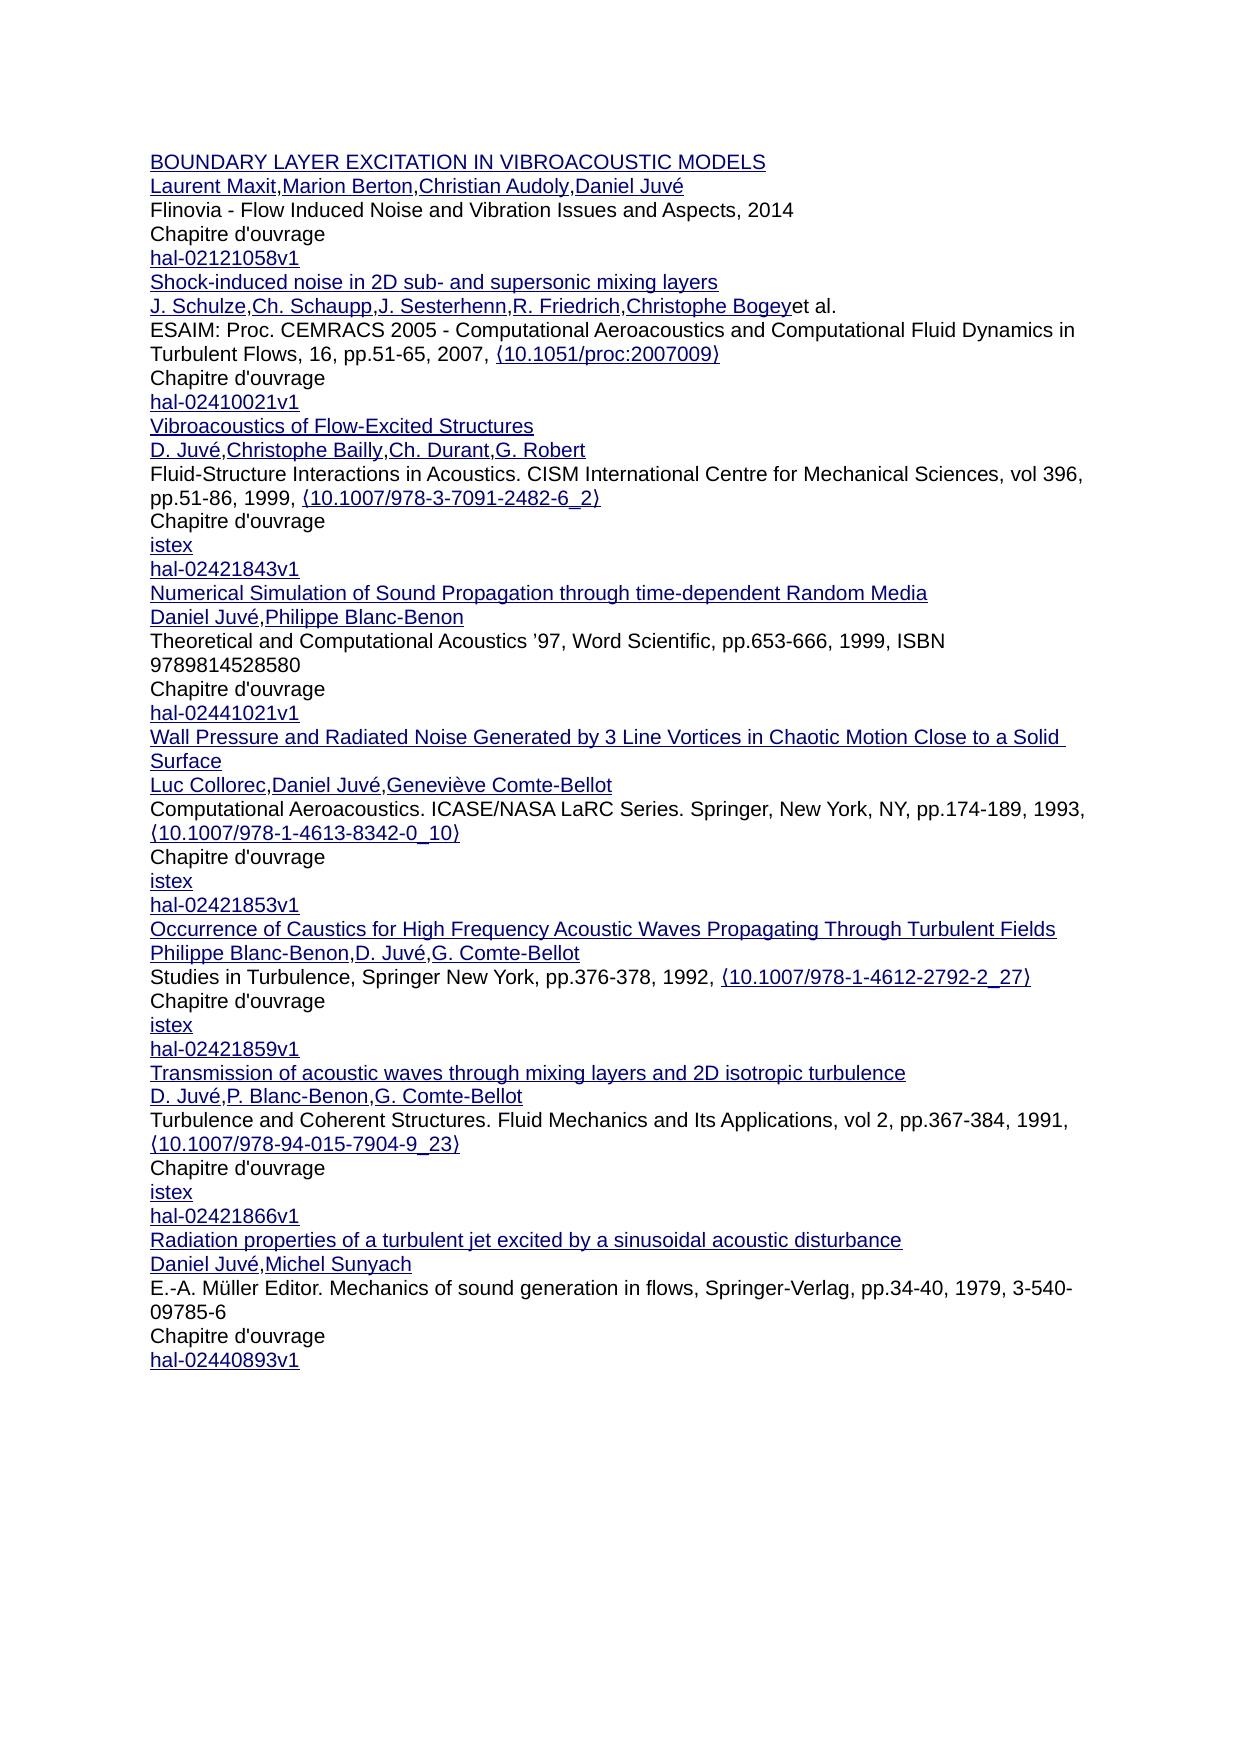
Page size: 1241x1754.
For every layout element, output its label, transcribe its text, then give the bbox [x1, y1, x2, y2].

table_cell Wall Pressure and Radiated Noise Generated by 3 Line Vortices in Chaotic Motion Close to a Solid Surface Luc Collorec,Daniel Juvé,Geneviève Comte-Bellot Computational Aeroacoustics. ICASE/NASA LaRC Series. Springer, New York, NY, pp.174-189, 1993, ⟨10.1007/978-1-4613-8342-0_10⟩ Chapitre d'ouvrage istex hal-02421853v1 [150, 725, 1090, 917]
table_cell Radiation properties of a turbulent jet excited by a sinusoidal acoustic disturbance Daniel Juvé,Michel Sunyach E.-A. Müller Editor. Mechanics of sound generation in flows, Springer-Verlag, pp.34-40, 1979, 3-540-09785-6 Chapitre d'ouvrage hal-02440893v1 [150, 1228, 1090, 1372]
table_cell DISCUSSION ABOUT DIFFERENT METHODS FOR INTRODUCING THE TURBULENT BOUNDARY LAYER EXCITATION IN VIBROACOUSTIC MODELS Laurent Maxit,Marion Berton,Christian Audoly,Daniel Juvé Flinovia - Flow Induced Noise and Vibration Issues and Aspects, 2014 Chapitre d'ouvrage hal-02121058v1 [150, 150, 1090, 270]
table_cell Shock-induced noise in 2D sub- and supersonic mixing layers J. Schulze,Ch. Schaupp,J. Sesterhenn,R. Friedrich,Christophe Bogeyet al. ESAIM: Proc. CEMRACS 2005 - Computational Aeroacoustics and Computational Fluid Dynamics in Turbulent Flows, 16, pp.51-65, 2007, ⟨10.1051/proc:2007009⟩ Chapitre d'ouvrage hal-02410021v1 [150, 270, 1090, 413]
table_cell Vibroacoustics of Flow-Excited Structures D. Juvé,Christophe Bailly,Ch. Durant,G. Robert Fluid-Structure Interactions in Acoustics. CISM International Centre for Mechanical Sciences, vol 396, pp.51-86, 1999, ⟨10.1007/978-3-7091-2482-6_2⟩ Chapitre d'ouvrage istex hal-02421843v1 [150, 414, 1090, 581]
table_cell Numerical Simulation of Sound Propagation through time-dependent Random Media Daniel Juvé,Philippe Blanc-Benon Theoretical and Computational Acoustics ’97, Word Scientific, pp.653-666, 1999, ISBN 9789814528580 Chapitre d'ouvrage hal-02441021v1 [150, 581, 1090, 725]
table_cell Transmission of acoustic waves through mixing layers and 2D isotropic turbulence D. Juvé,P. Blanc-Benon,G. Comte-Bellot Turbulence and Coherent Structures. Fluid Mechanics and Its Applications, vol 2, pp.367-384, 1991, ⟨10.1007/978-94-015-7904-9_23⟩ Chapitre d'ouvrage istex hal-02421866v1 [150, 1060, 1090, 1228]
table_cell Occurrence of Caustics for High Frequency Acoustic Waves Propagating Through Turbulent Fields Philippe Blanc-Benon,D. Juvé,G. Comte-Bellot Studies in Turbulence, Springer New York, pp.376-378, 1992, ⟨10.1007/978-1-4612-2792-2_27⟩ Chapitre d'ouvrage istex hal-02421859v1 [150, 917, 1090, 1060]
